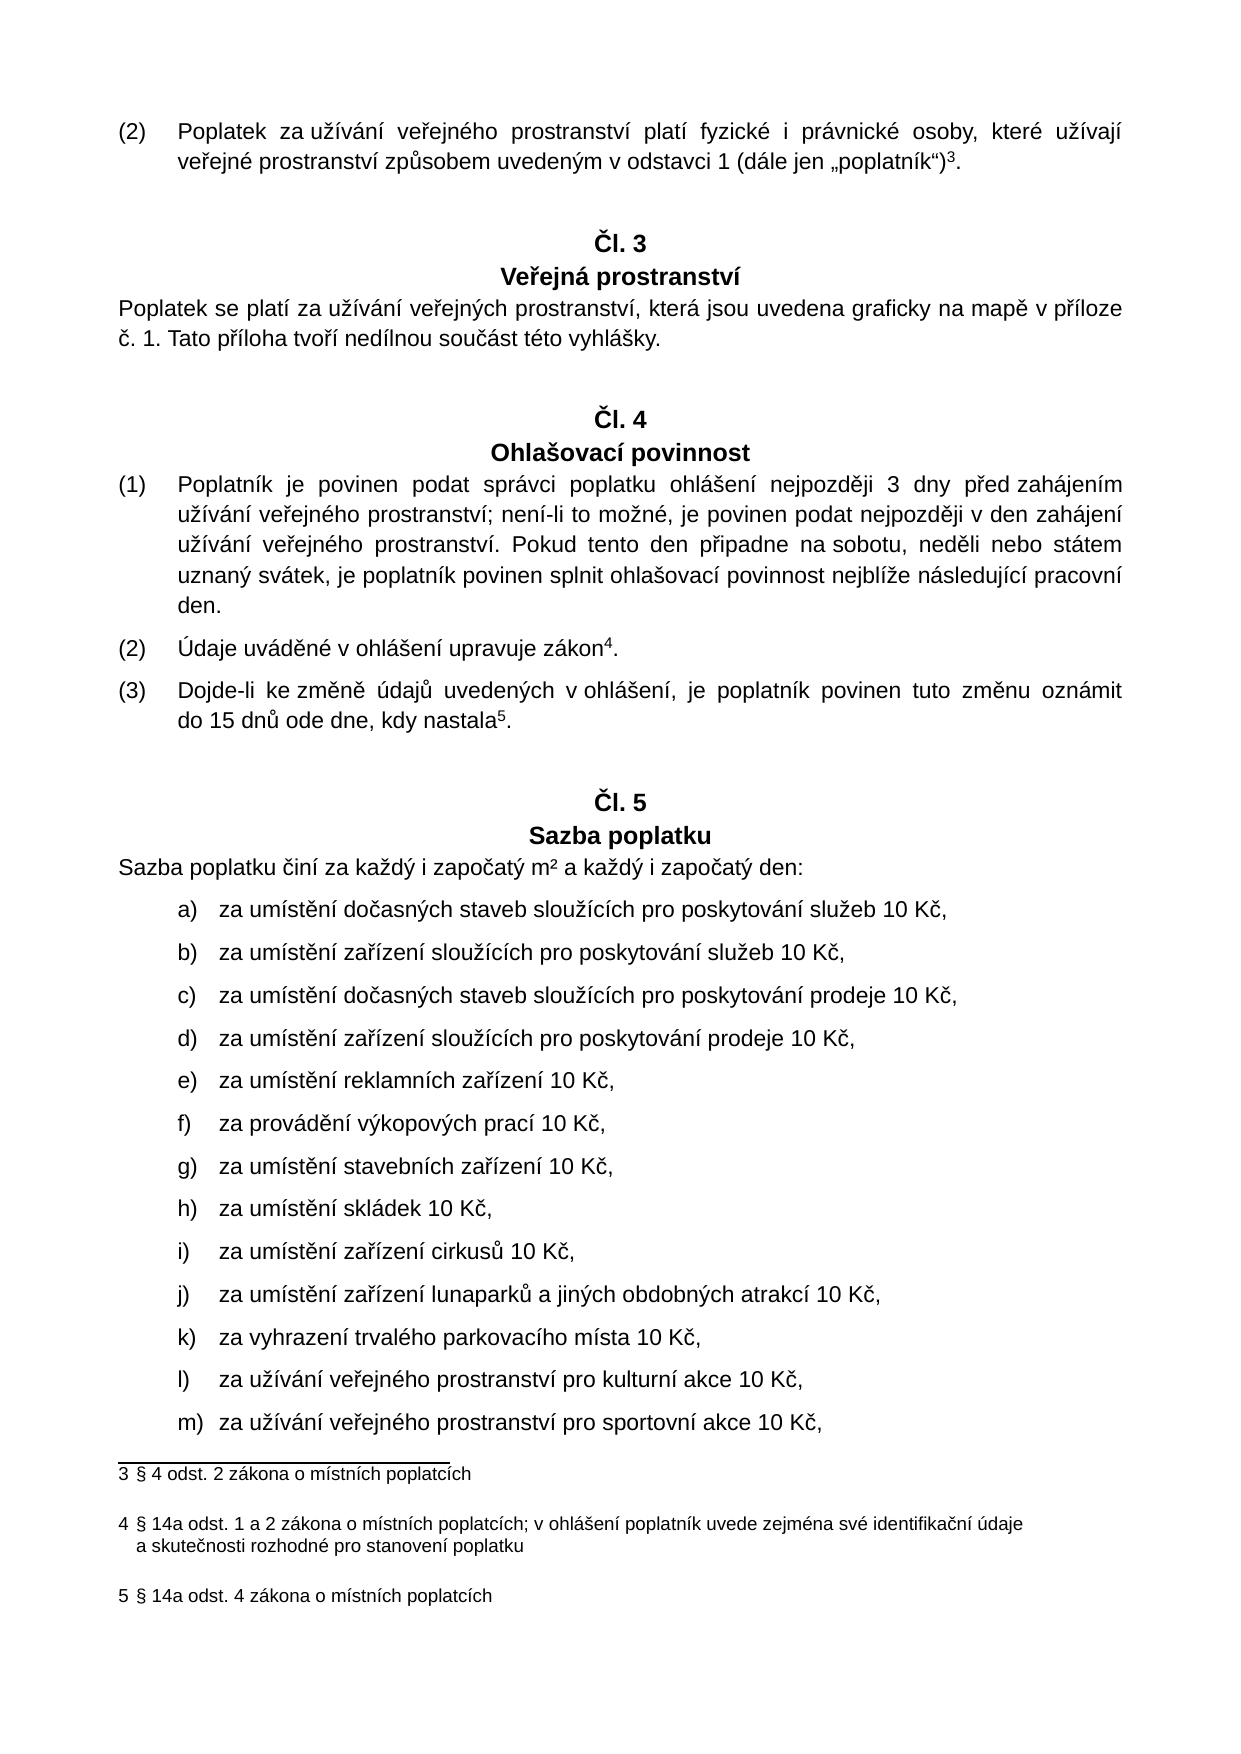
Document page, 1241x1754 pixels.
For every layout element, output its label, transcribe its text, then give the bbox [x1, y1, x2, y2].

text Sazba poplatku činí za každý i započatý m² a každý i započatý den: [118, 854, 1122, 880]
subtitle Čl. 5 Sazba poplatku [118, 788, 1122, 849]
list § 14a odst. 4 zákona o místních poplatcích [118, 1585, 1122, 1607]
list za umístění dočasných staveb sloužících pro poskytování prodeje 10 Kč, [177, 982, 1122, 1008]
subtitle Čl. 3 Veřejná prostranství [118, 228, 1122, 290]
list za umístění zařízení cirkusů 10 Kč, [177, 1238, 1122, 1264]
list za užívání veřejného prostranství pro kulturní akce 10 Kč, [177, 1366, 1122, 1393]
list za umístění zařízení lunaparků a jiných obdobných atrakcí 10 Kč, [177, 1281, 1122, 1307]
list za provádění výkopových prací 10 Kč, [177, 1110, 1122, 1136]
list za vyhrazení trvalého parkovacího místa 10 Kč, [177, 1323, 1122, 1350]
list za umístění skládek 10 Kč, [177, 1195, 1122, 1222]
list Poplatník je povinen podat správci poplatku ohlášení nejpozději 3 dny před zahájením užívání veřejného prostranství; není-li to možné, je povinen podat nejpozději v den zahájení užívání veřejného prostranství. Pokud tento den připadne na sobotu, neděli nebo státem uznaný svátek, je poplatník povinen splnit ohlašovací povinnost nejblíže následující pracovní den. [118, 471, 1122, 618]
text Poplatek se platí za užívání veřejných prostranství, která jsou uvedena graficky na mapě v příloze č. 1. Tato příloha tvoří nedílnou součást této vyhlášky. [118, 294, 1122, 351]
list za umístění reklamních zařízení 10 Kč, [177, 1067, 1122, 1094]
list Poplatek za užívání veřejného prostranství platí fyzické i právnické osoby, které užívají veřejné prostranství způsobem uvedeným v odstavci 1 (dále jen „poplatník“). [118, 118, 1122, 175]
list § 4 odst. 2 zákona o místních poplatcích [118, 1463, 1122, 1484]
list Údaje uváděné v ohlášení upravuje zákon. [118, 634, 1122, 661]
list za umístění dočasných staveb sloužících pro poskytování služeb 10 Kč, [177, 896, 1122, 923]
list Dojde-li ke změně údajů uvedených v ohlášení, je poplatník povinen tuto změnu oznámit do 15 dnů ode dne, kdy nastala. [118, 677, 1122, 734]
list § 14a odst. 1 a 2 zákona o místních poplatcích; v ohlášení poplatník uvede zejména své identifikační údaje a skutečnosti rozhodné pro stanovení poplatku [118, 1513, 1122, 1556]
list za umístění zařízení sloužících pro poskytování služeb 10 Kč, [177, 939, 1122, 966]
subtitle Čl. 4 Ohlašovací povinnost [118, 405, 1122, 467]
list za užívání veřejného prostranství pro sportovní akce 10 Kč, [177, 1409, 1122, 1435]
list za umístění stavebních zařízení 10 Kč, [177, 1153, 1122, 1179]
list za umístění zařízení sloužících pro poskytování prodeje 10 Kč, [177, 1024, 1122, 1051]
